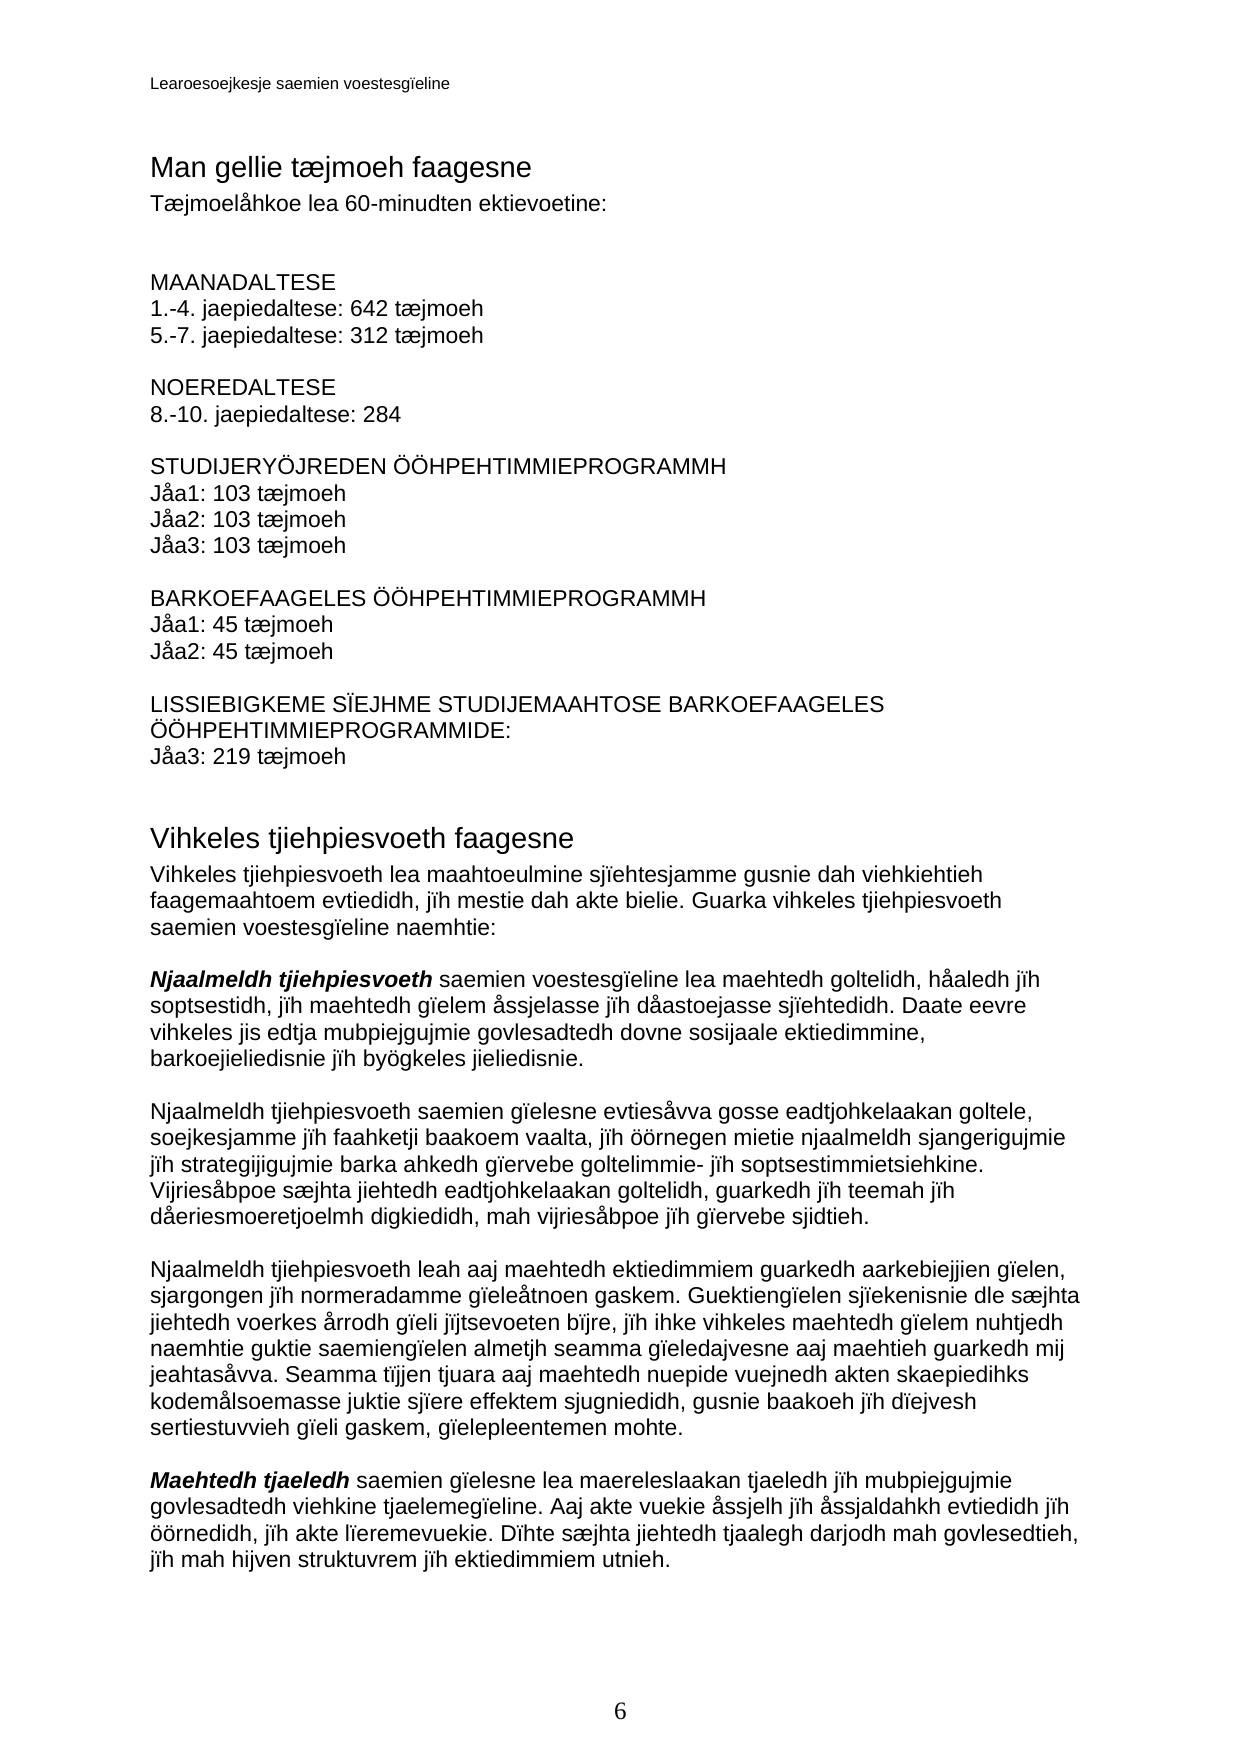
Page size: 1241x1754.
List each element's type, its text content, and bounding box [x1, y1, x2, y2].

text Vihkeles tjiehpiesvoeth lea maahtoeulmine sjïehtesjamme gusnie dah viehkiehtieh faagemaahtoem evtiedidh, jïh mestie dah akte bielie. Guarka vihkeles tjiehpiesvoeth saemien voestesgïeline naemhtie: [150, 861, 1090, 940]
text Tæjmoelåhkoe lea 60-minudten ektievoetine: [150, 190, 1090, 242]
text BARKOEFAAGELES ÖÖHPEHTIMMIEPROGRAMMH [150, 585, 1090, 611]
text Jåa1: 45 tæjmoeh [150, 611, 1090, 638]
text Jåa3: 219 tæjmoeh [150, 743, 1090, 769]
text Njaalmeldh tjiehpiesvoeth saemien voestesgïeline lea maehtedh goltelidh, håaledh jïh soptsestidh, jïh maehtedh gïelem åssjelasse jïh dåastoejasse sjïehtedidh. Daate eevre vihkeles jis edtja mubpiejgujmie govlesadtedh dovne sosijaale ektiedimmine, barkoejieliedisnie jïh byögkeles jieliedisnie. [150, 966, 1090, 1072]
text MAANADALTESE [150, 269, 1090, 295]
text LISSIEBIGKEME SÏEJHME STUDIJEMAAHTOSE BARKOEFAAGELES ÖÖHPEHTIMMIEPROGRAMMIDE: [150, 691, 1090, 743]
text NOEREDALTESE [150, 374, 1090, 401]
text Jåa2: 45 tæjmoeh [150, 638, 1090, 664]
text Njaalmeldh tjiehpiesvoeth saemien gïelesne evtiesåvva gosse eadtjohkelaakan goltele, soejkesjamme jïh faahketji baakoem vaalta, jïh öörnegen mietie njaalmeldh sjangerigujmie jïh strategijigujmie barka ahkedh gïervebe goltelimmie- jïh soptsestimmietsiehkine. Vijriesåbpoe sæjhta jiehtedh eadtjohkelaakan goltelidh, guarkedh jïh teemah jïh dåeriesmoeretjoelmh digkiedidh, mah vijriesåbpoe jïh gïervebe sjidtieh. [150, 1098, 1090, 1230]
text 8.-10. jaepiedaltese: 284 [150, 401, 1090, 427]
text 5.-7. jaepiedaltese: 312 tæjmoeh [150, 322, 1090, 348]
subtitle Vihkeles tjiehpiesvoeth faagesne [150, 821, 1090, 854]
text STUDIJERYÖJREDEN ÖÖHPEHTIMMIEPROGRAMMH [150, 453, 1090, 480]
text Maehtedh tjaeledh saemien gïelesne lea maereleslaakan tjaeledh jïh mubpiejgujmie govlesadtedh viehkine tjaelemegïeline. Aaj akte vuekie åssjelh jïh åssjaldahkh evtiedidh jïh öörnedidh, jïh akte lïeremevuekie. Dïhte sæjhta jiehtedh tjaalegh darjodh mah govlesedtieh, jïh mah hijven struktuvrem jïh ektiedimmiem utnieh. [150, 1467, 1090, 1572]
text Jåa3: 103 tæjmoeh [150, 532, 1090, 559]
text Njaalmeldh tjiehpiesvoeth leah aaj maehtedh ektiedimmiem guarkedh aarkebiejjien gïelen, sjargongen jïh normeradamme gïeleåtnoen gaskem. Guektiengïelen sjïekenisnie dle sæjhta jiehtedh voerkes årrodh gïeli jïjtsevoeten bïjre, jïh ihke vihkeles maehtedh gïelem nuhtjedh naemhtie guktie saemiengïelen almetjh seamma gïeledajvesne aaj maehtieh guarkedh mij jeahtasåvva. Seamma tïjjen tjuara aaj maehtedh nuepide vuejnedh akten skaepiedihks kodemålsoemasse juktie sjïere effektem sjugniedidh, gusnie baakoeh jïh dïejvesh sertiestuvvieh gïeli gaskem, gïelepleentemen mohte. [150, 1256, 1090, 1441]
text Jåa1: 103 tæjmoeh [150, 480, 1090, 506]
subtitle Man gellie tæjmoeh faagesne [150, 150, 1090, 183]
text Jåa2: 103 tæjmoeh [150, 506, 1090, 532]
text 1.-4. jaepiedaltese: 642 tæjmoeh [150, 295, 1090, 322]
